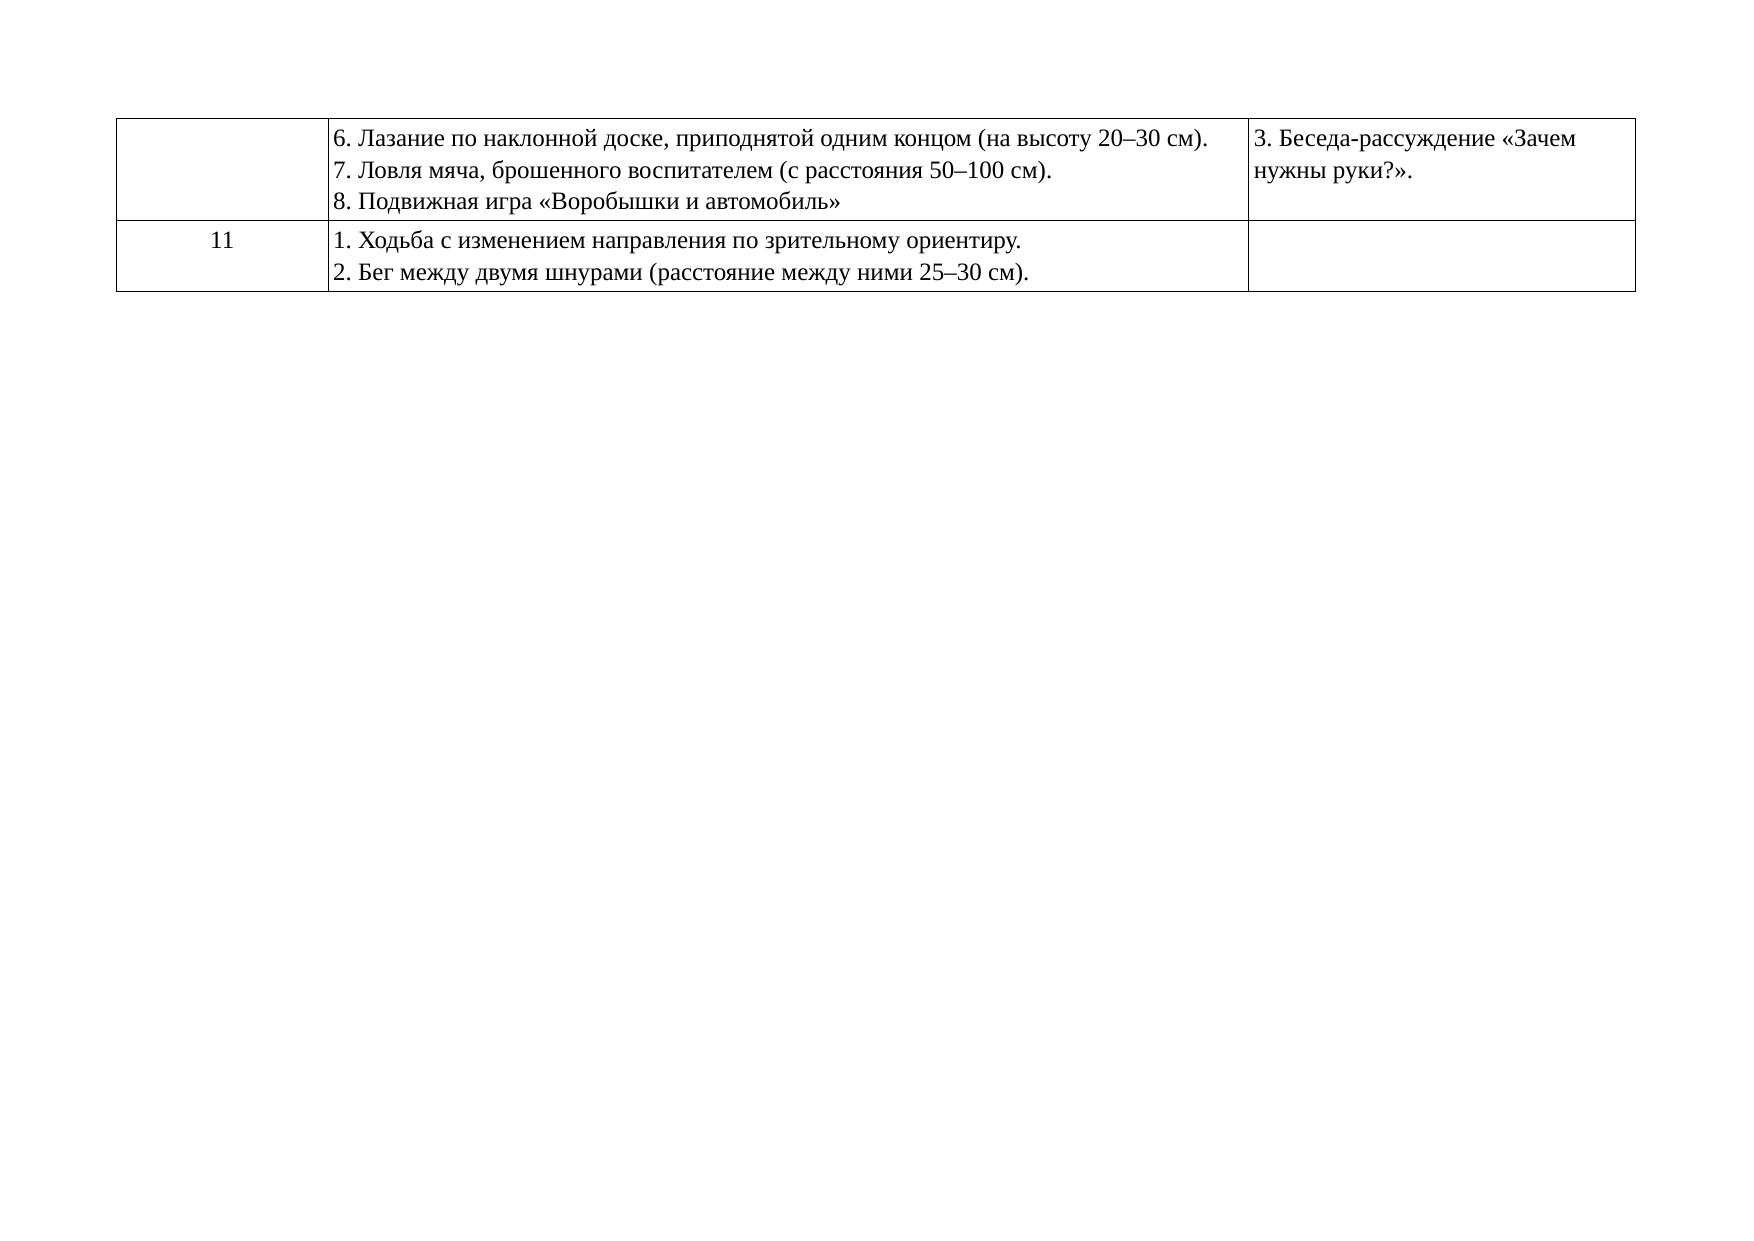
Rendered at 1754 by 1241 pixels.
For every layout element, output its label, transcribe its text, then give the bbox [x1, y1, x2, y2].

table_cell 1. Ходьба с изменением направления по зрительному ориентиру. 2. Бег между двумя шнурами (расстояние между ними 25–30 см). [329, 221, 1248, 291]
table_cell [1249, 221, 1635, 291]
table_cell 3. Беседа-рассуждение «Зачем нужны руки?». [1249, 119, 1635, 220]
table_cell [117, 119, 328, 220]
table_cell 6. Лазание по наклонной доске, приподнятой одним концом (на высоту 20–30 см). 7. Ловля мяча, брошенного воспитателем (с расстояния 50–100 см). 8. Подвижная игра «Воробышки и автомобиль» [329, 119, 1248, 220]
table_cell 11 [117, 221, 328, 291]
